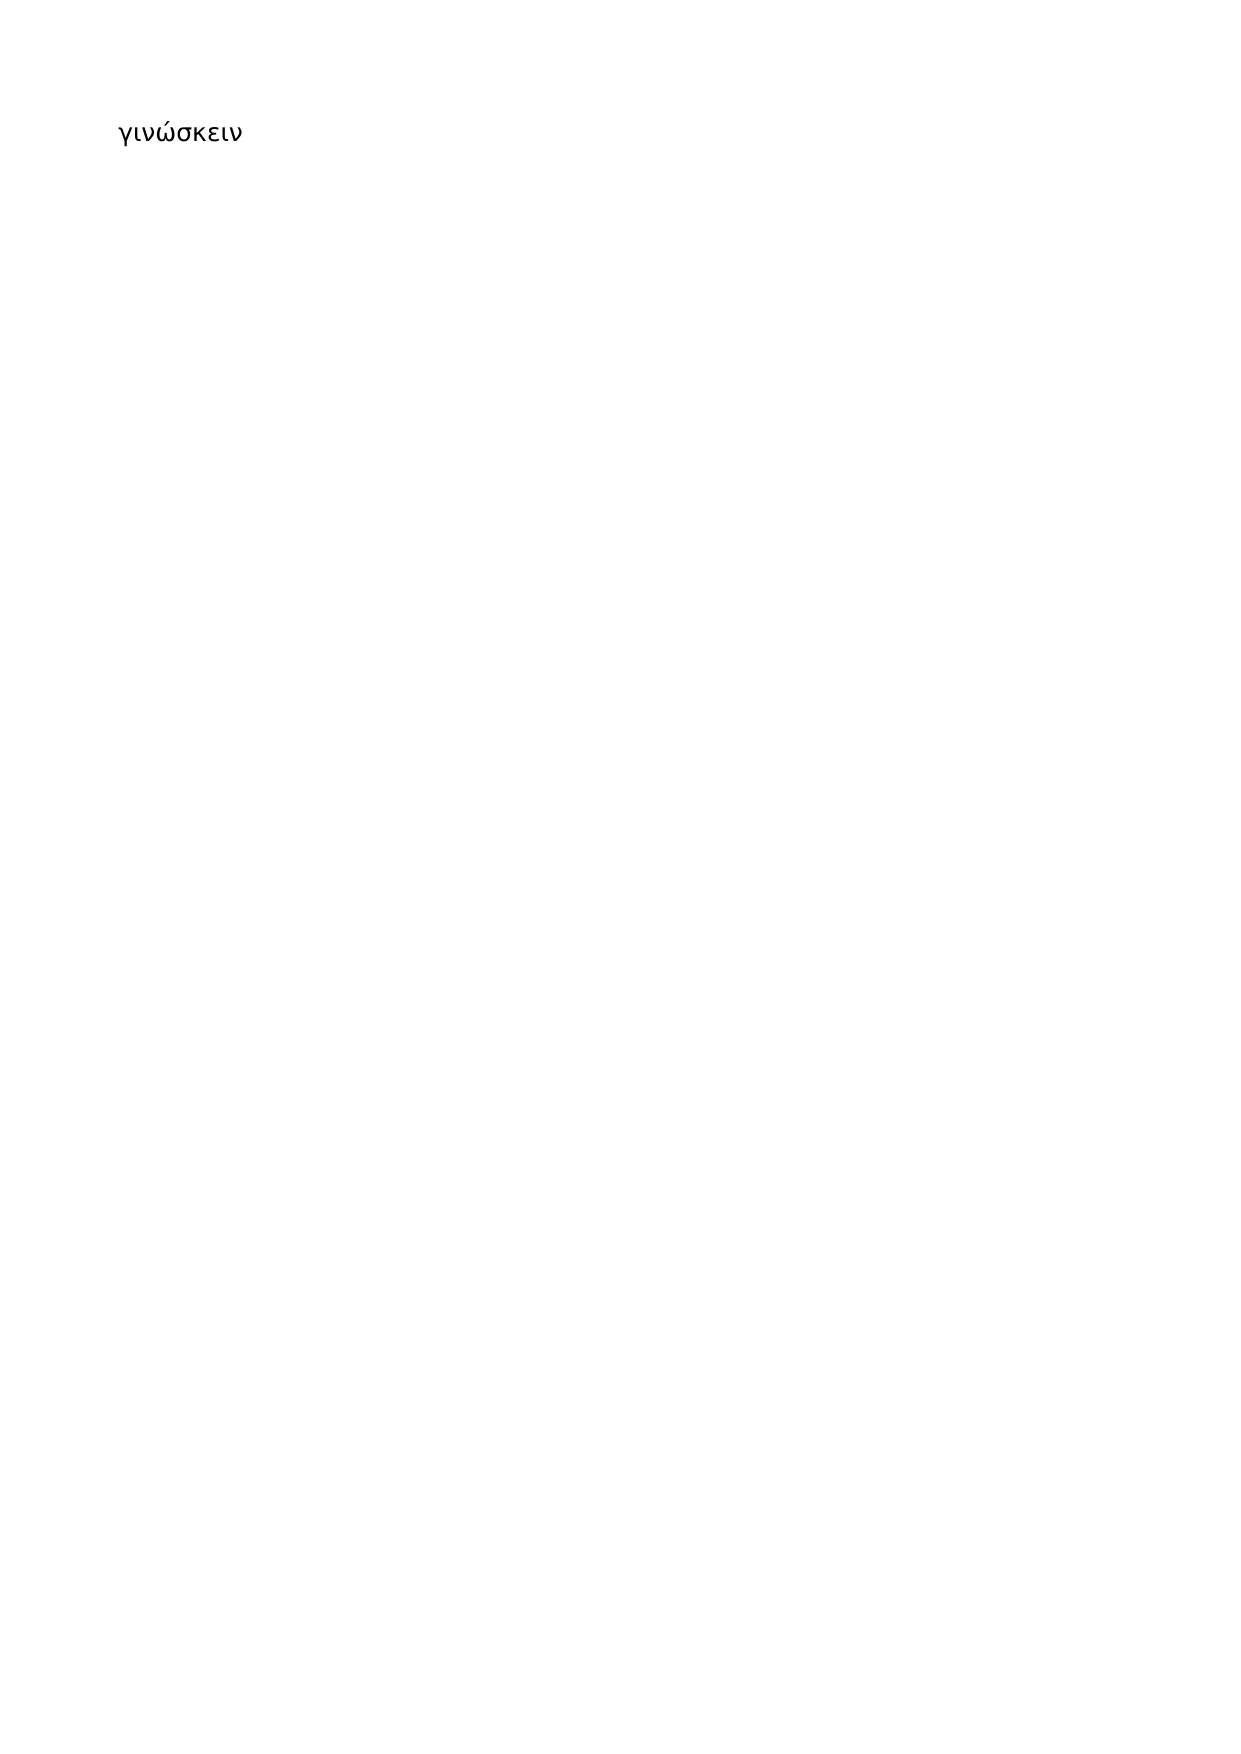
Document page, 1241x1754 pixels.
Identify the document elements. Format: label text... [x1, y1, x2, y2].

text γινώσκειν [118, 118, 1122, 147]
